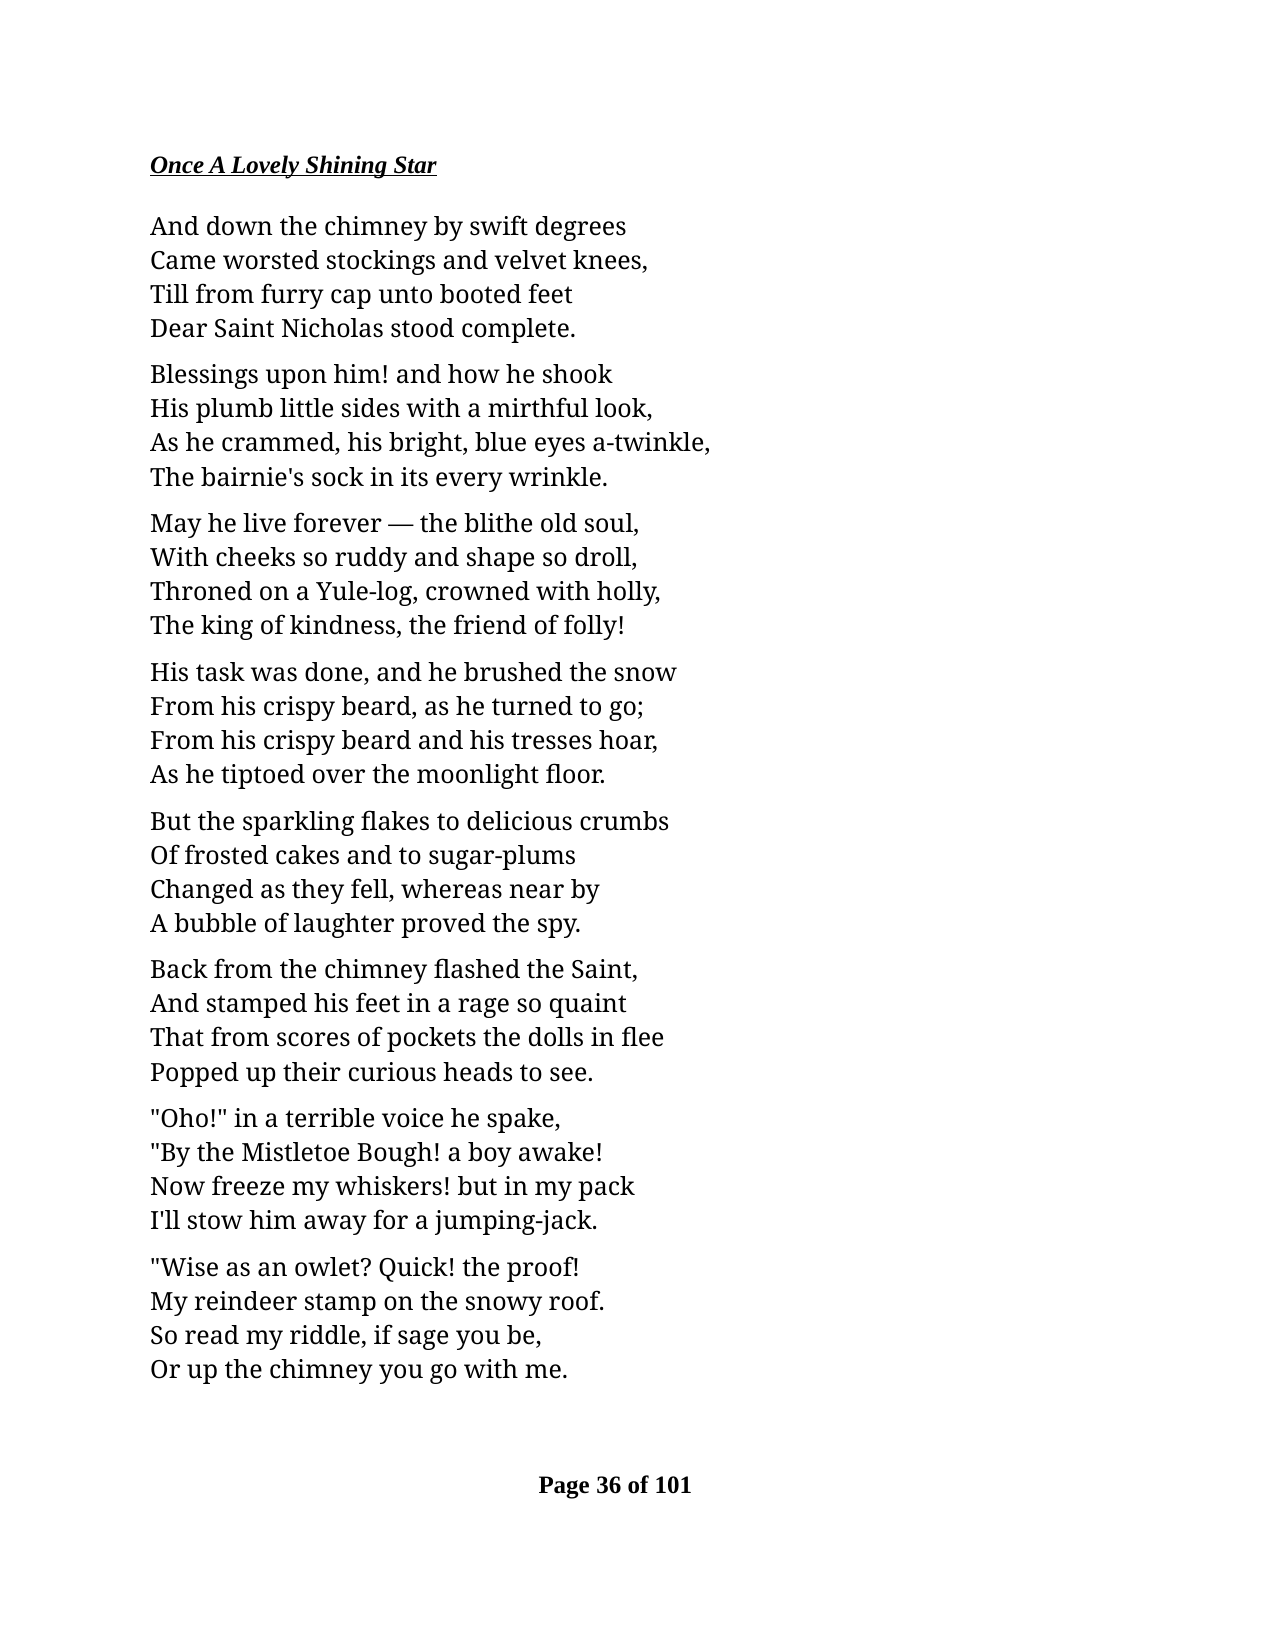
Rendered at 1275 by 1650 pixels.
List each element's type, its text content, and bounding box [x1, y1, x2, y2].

text "Oho!" in a terrible voice he spake, "By the Mistletoe Bough! a boy awake! Now freeze my whiskers! but in my pack I'll stow him away for a jumping-jack. [150, 1101, 1080, 1237]
text May he live forever — the blithe old soul, With cheeks so ruddy and shape so droll, Throned on a Yule-log, crowned with holly, The king of kindness, the friend of folly! [150, 506, 1080, 642]
text Back from the chimney flashed the Saint, And stamped his feet in a rage so quaint That from scores of pockets the dolls in flee Popped up their curious heads to see. [150, 952, 1080, 1088]
text Blessings upon him! and how he shook His plumb little sides with a mirthful look, As he crammed, his bright, blue eyes a-twinkle, The bairnie's sock in its every wrinkle. [150, 357, 1080, 493]
text And down the chimney by swift degrees Came worsted stockings and velvet knees, Till from furry cap unto booted feet Dear Saint Nicholas stood complete. [150, 208, 1080, 344]
text His task was done, and he brushed the snow From his crispy beard, as he turned to go; From his crispy beard and his tresses hoar, As he tiptoed over the moonlight floor. [150, 654, 1080, 791]
text But the sparkling flakes to delicious crumbs Of frosted cakes and to sugar-plums Changed as they fell, whereas near by A bubble of laughter proved the spy. [150, 803, 1080, 939]
text "Wise as an owlet? Quick! the proof! My reindeer stamp on the snowy roof. So read my riddle, if sage you be, Or up the chimney you go with me. [150, 1249, 1080, 1386]
